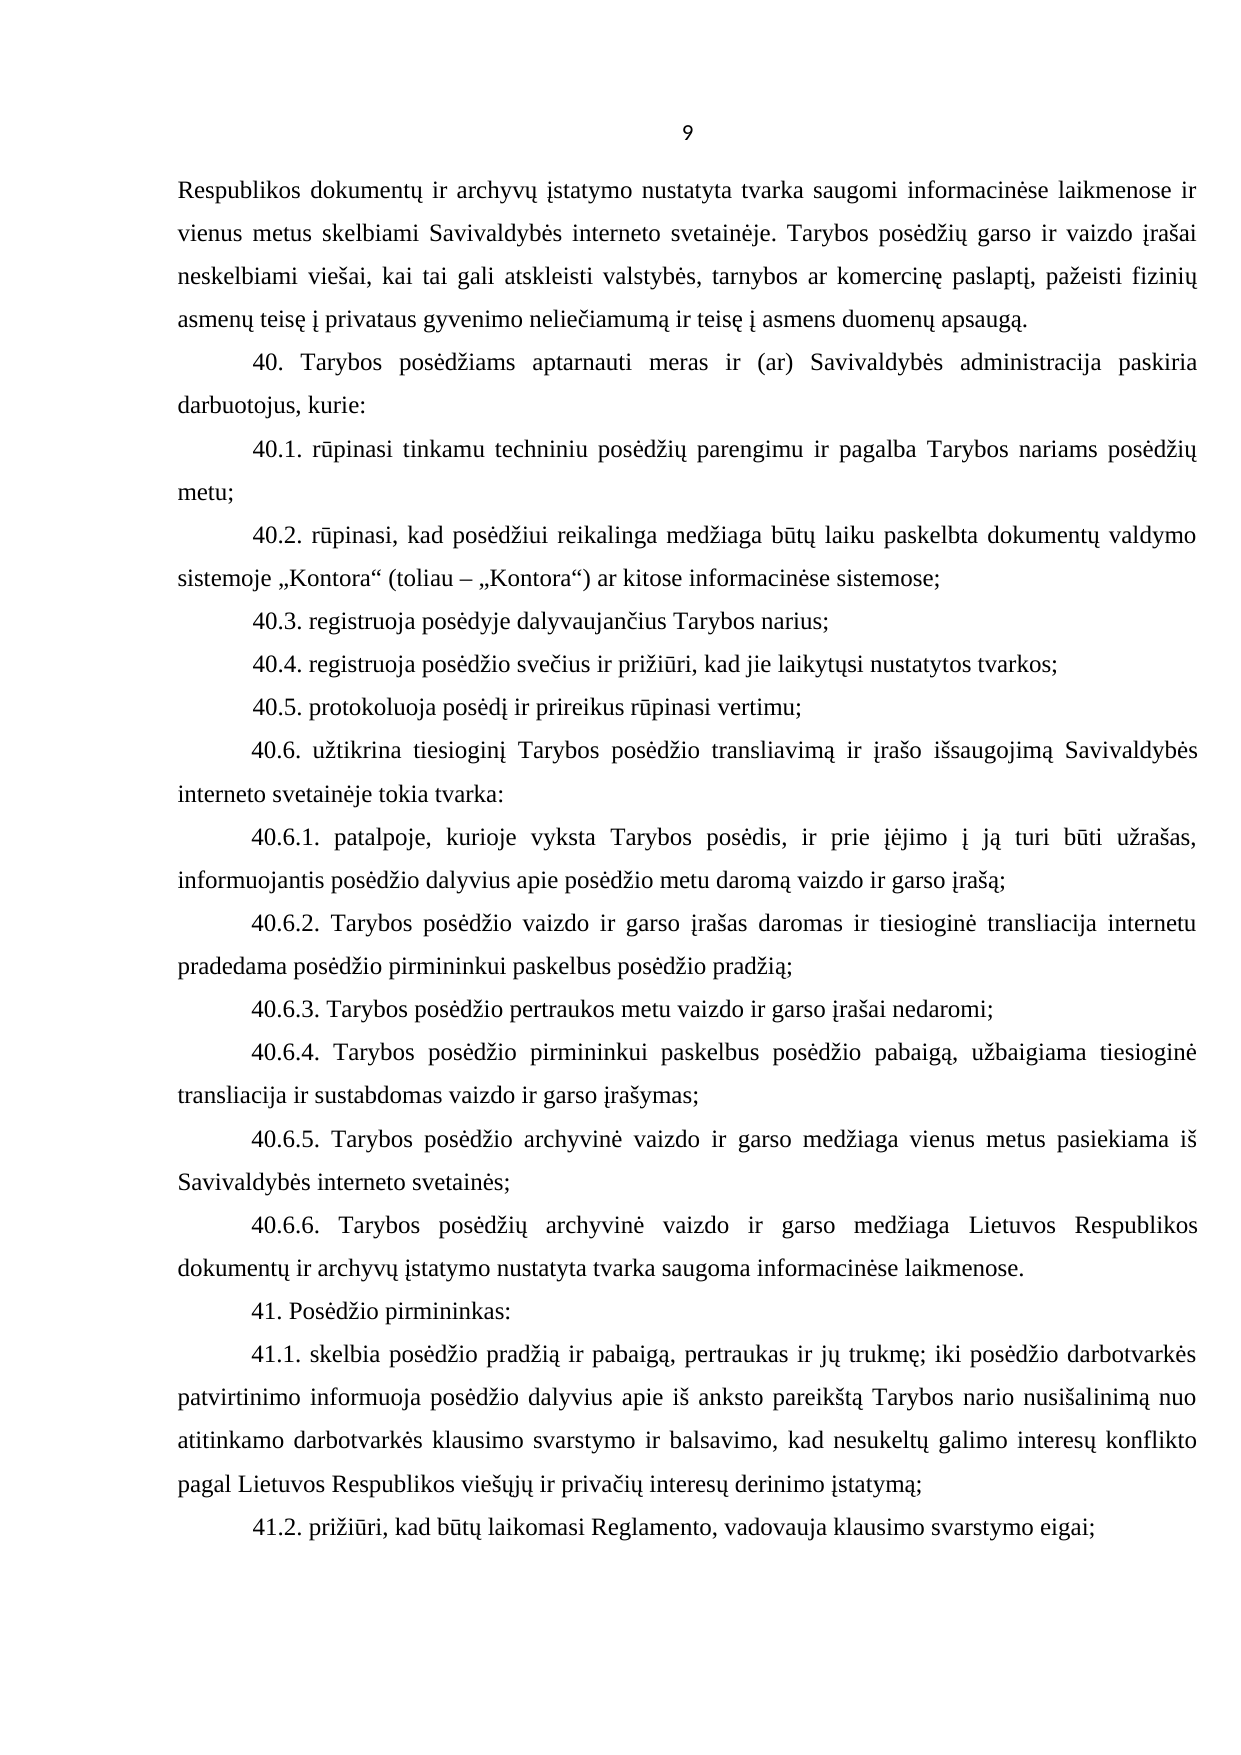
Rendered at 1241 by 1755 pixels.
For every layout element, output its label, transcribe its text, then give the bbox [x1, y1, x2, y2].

text 40. Tarybos posėdžiams aptarnauti meras ir (ar) Savivaldybės administracija paskiria darbuotojus, kurie: [177, 347, 1198, 419]
text 40.4. registruoja posėdžio svečius ir prižiūri, kad jie laikytųsi nustatytos tvarkos; [177, 649, 1198, 678]
text 40.5. protokoluoja posėdį ir prireikus rūpinasi vertimu; [177, 692, 1198, 721]
text 40.2. rūpinasi, kad posėdžiui reikalinga medžiaga būtų laiku paskelbta dokumentų valdymo sistemoje „Kontora“ (toliau – „Kontora“) ar kitose informacinėse sistemose; [177, 520, 1198, 592]
text 40.6.5. Tarybos posėdžio archyvinė vaizdo ir garso medžiaga vienus metus pasiekiama iš Savivaldybės interneto svetainės; [177, 1124, 1198, 1196]
text 40.6.6. Tarybos posėdžių archyvinė vaizdo ir garso medžiaga Lietuvos Respublikos dokumentų ir archyvų įstatymo nustatyta tvarka saugoma informacinėse laikmenose. [177, 1210, 1198, 1282]
text 41.2. prižiūri, kad būtų laikomasi Reglamento, vadovauja klausimo svarstymo eigai; [177, 1512, 1198, 1541]
text 40.6.1. patalpoje, kurioje vyksta Tarybos posėdis, ir prie įėjimo į ją turi būti užrašas, informuojantis posėdžio dalyvius apie posėdžio metu daromą vaizdo ir garso įrašą; [177, 822, 1198, 894]
text 40.6.2. Tarybos posėdžio vaizdo ir garso įrašas daromas ir tiesioginė transliacija internetu pradedama posėdžio pirmininkui paskelbus posėdžio pradžią; [177, 908, 1198, 980]
text 41. Posėdžio pirmininkas: [177, 1296, 1198, 1325]
text 40.6.4. Tarybos posėdžio pirmininkui paskelbus posėdžio pabaigą, užbaigiama tiesioginė transliacija ir sustabdomas vaizdo ir garso įrašymas; [177, 1037, 1198, 1109]
text 40.3. registruoja posėdyje dalyvaujančius Tarybos narius; [177, 606, 1198, 635]
text 40.6. užtikrina tiesioginį Tarybos posėdžio transliavimą ir įrašo išsaugojimą Savivaldybės interneto svetainėje tokia tvarka: [177, 736, 1198, 807]
text 40.6.3. Tarybos posėdžio pertraukos metu vaizdo ir garso įrašai nedaromi; [177, 994, 1198, 1023]
text Respublikos dokumentų ir archyvų įstatymo nustatyta tvarka saugomi informacinėse laikmenose ir vienus metus skelbiami Savivaldybės interneto svetainėje. Tarybos posėdžių garso ir vaizdo įrašai neskelbiami viešai, kai tai gali atskleisti valstybės, tarnybos ar komercinę paslaptį, pažeisti fizinių asmenų teisę į privataus gyvenimo neliečiamumą ir teisę į asmens duomenų apsaugą. [177, 175, 1198, 333]
text 40.1. rūpinasi tinkamu techniniu posėdžių parengimu ir pagalba Tarybos nariams posėdžių metu; [177, 434, 1198, 506]
text 41.1. skelbia posėdžio pradžią ir pabaigą, pertraukas ir jų trukmę; iki posėdžio darbotvarkės patvirtinimo informuoja posėdžio dalyvius apie iš anksto pareikštą Tarybos nario nusišalinimą nuo atitinkamo darbotvarkės klausimo svarstymo ir balsavimo, kad nesukeltų galimo interesų konflikto pagal Lietuvos Respublikos viešųjų ir privačių interesų derinimo įstatymą; [177, 1339, 1198, 1497]
